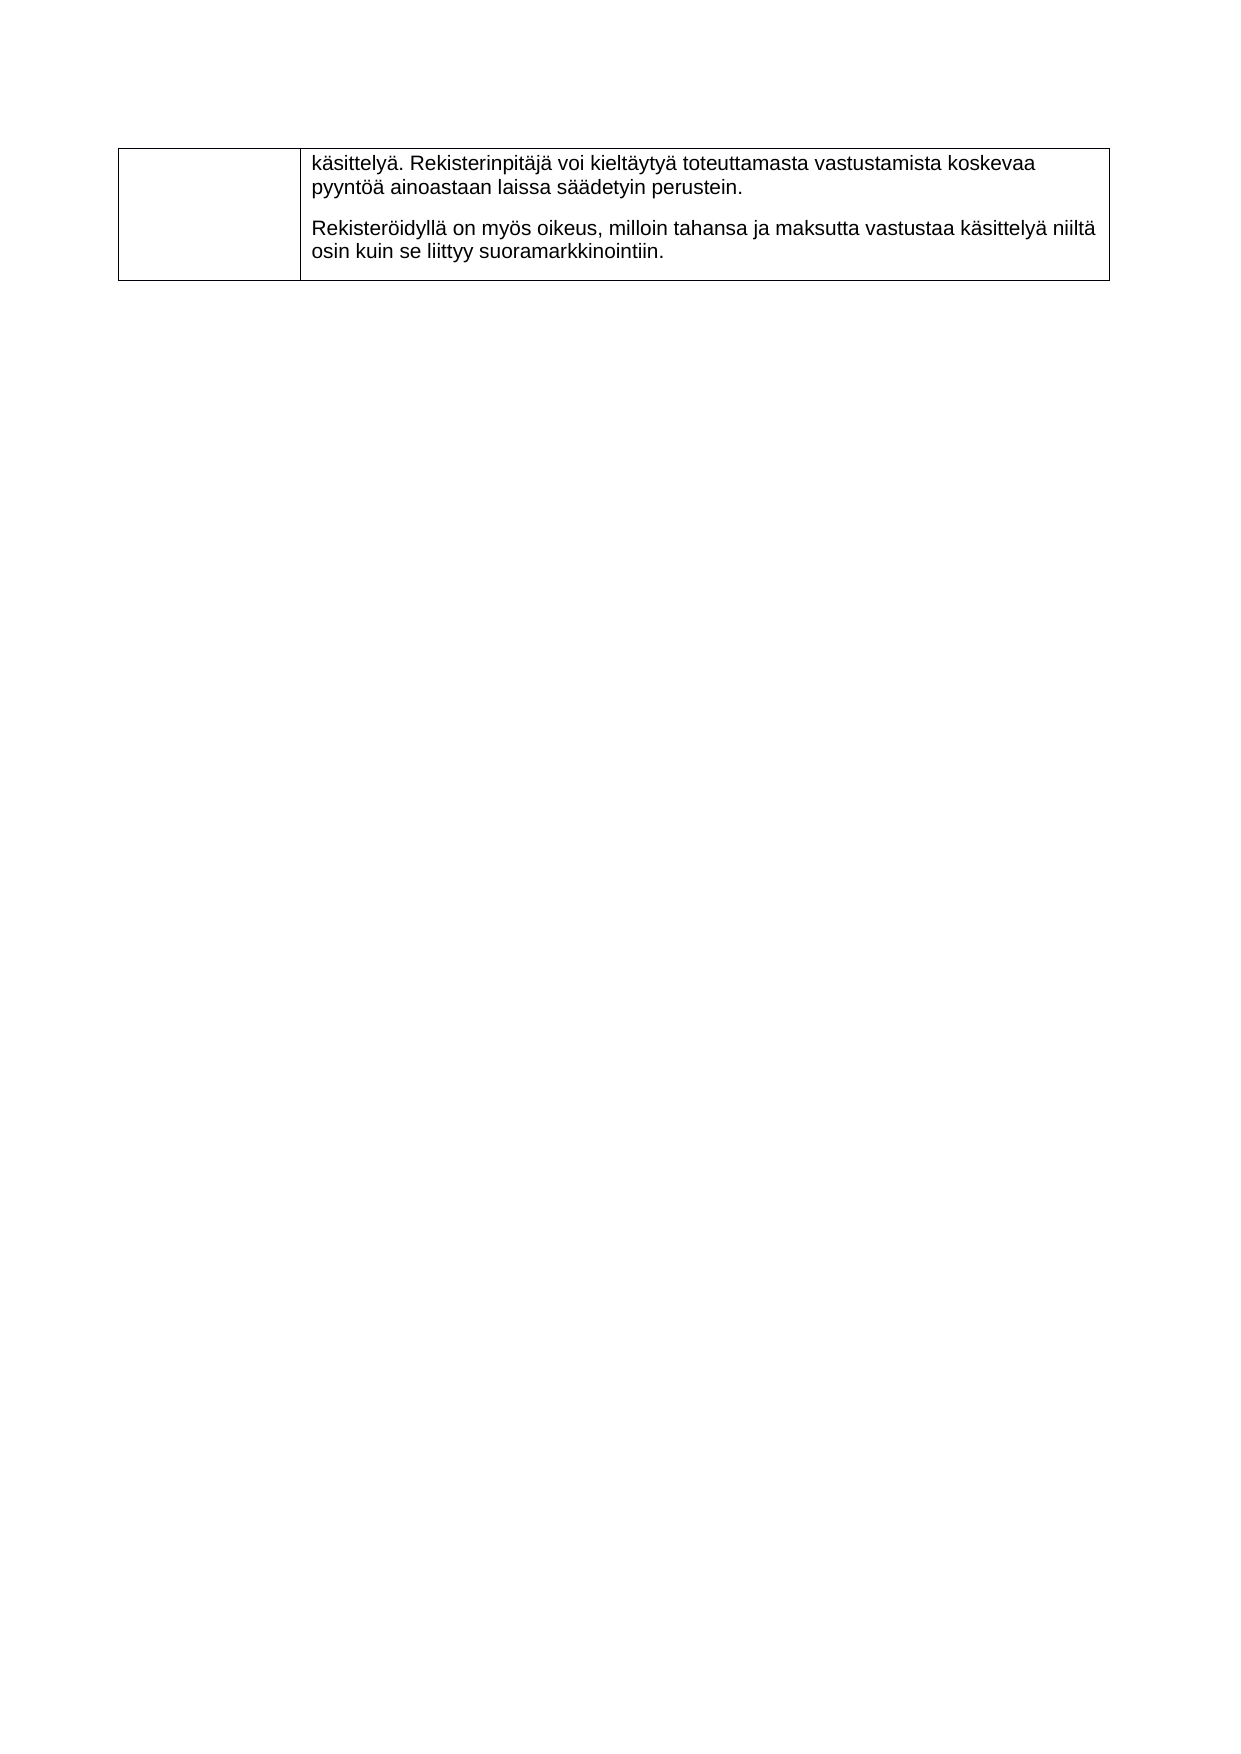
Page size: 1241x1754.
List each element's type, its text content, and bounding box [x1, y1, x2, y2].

table_cell käsittelyä. Rekisterinpitäjä voi kieltäytyä toteuttamasta vastustamista koskevaa pyyntöä ainoastaan laissa säädetyin perustein. Rekisteröidyllä on myös oikeus, milloin tahansa ja maksutta vastustaa käsittelyä niiltä osin kuin se liittyy suoramarkkinointiin. [301, 149, 1109, 280]
table_cell [119, 149, 300, 280]
